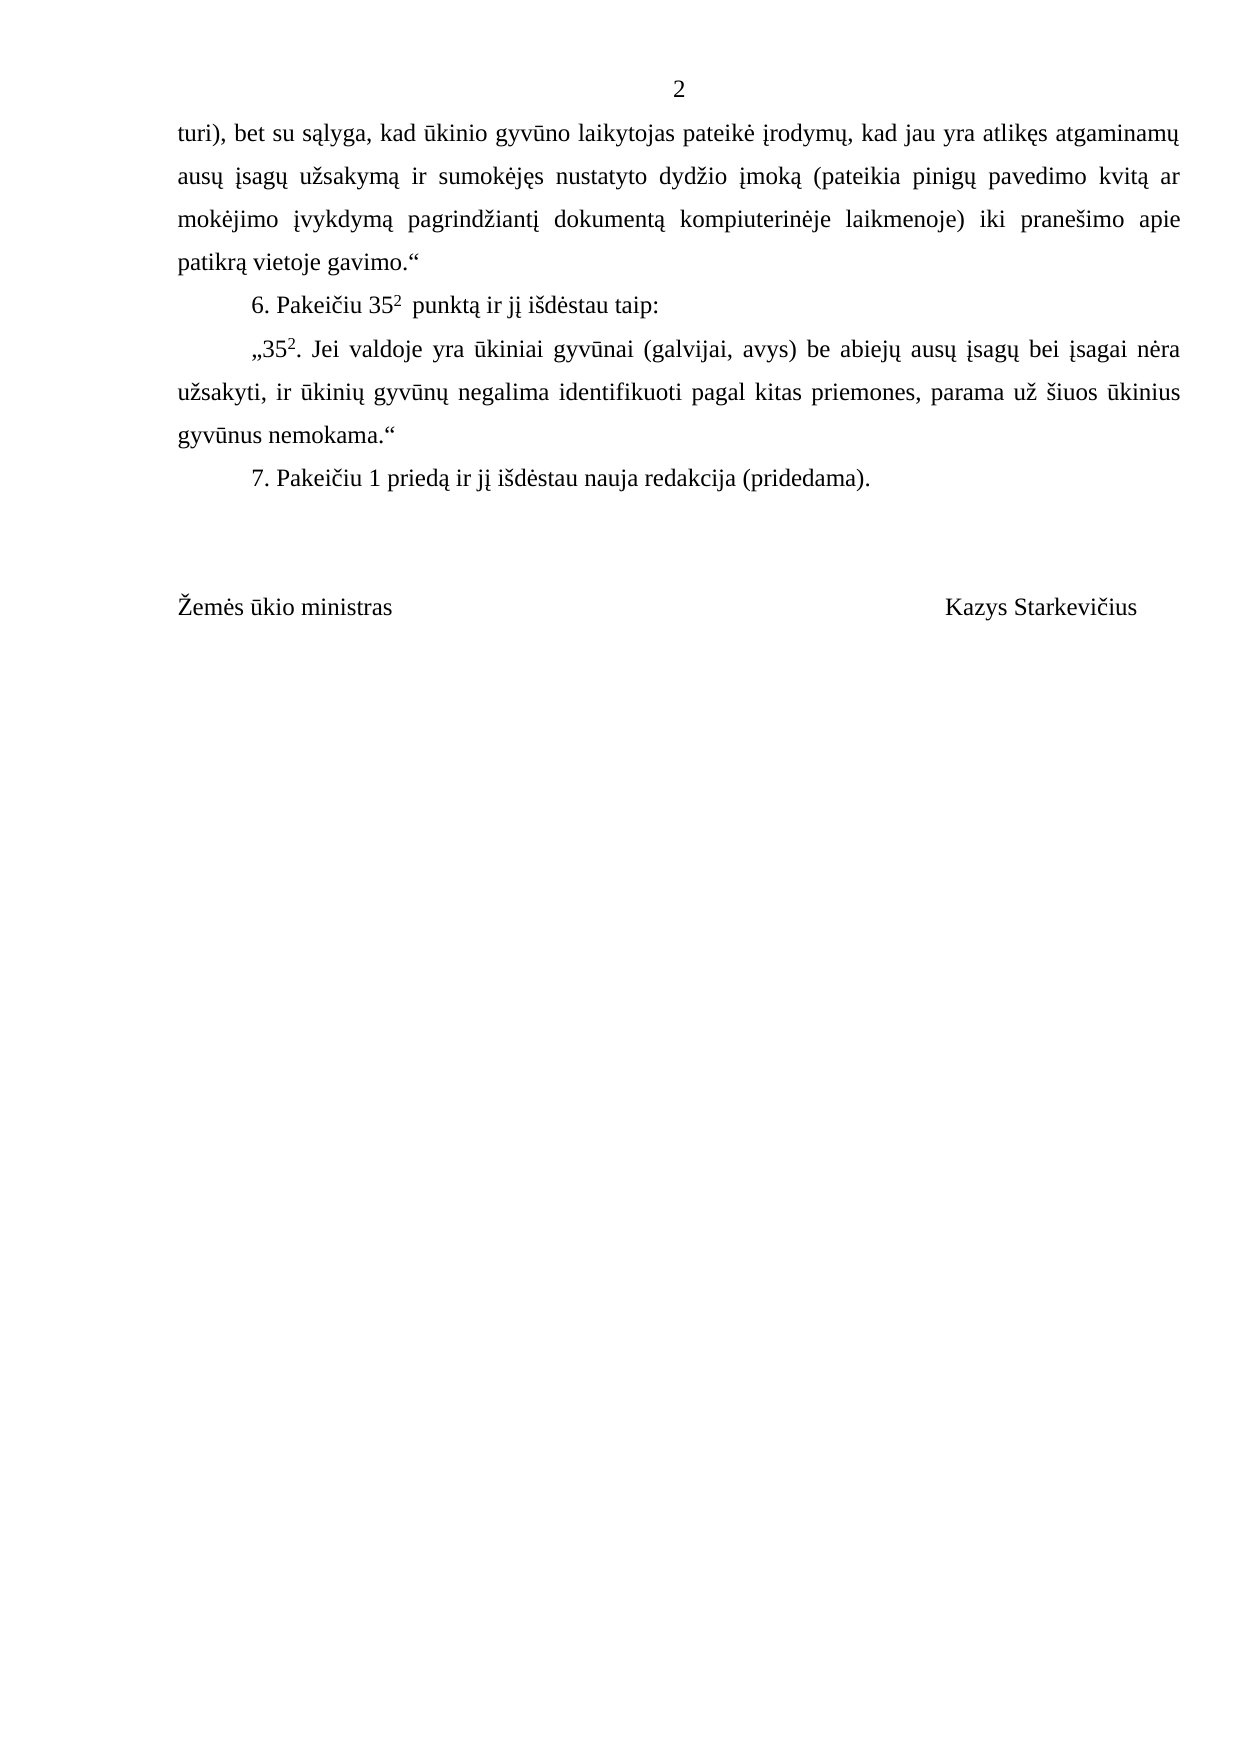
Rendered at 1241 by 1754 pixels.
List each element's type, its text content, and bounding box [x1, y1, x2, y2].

text 6. Pakeičiu 352 punktą ir jį išdėstau taip: [177, 291, 1181, 319]
text 7. Pakeičiu 1 priedą ir jį išdėstau nauja redakcija (pridedama). [177, 463, 1181, 492]
text Žemės ūkio ministras Kazys Starkevičius [177, 592, 1181, 621]
text „352. Jei valdoje yra ūkiniai gyvūnai (galvijai, avys) be abiejų ausų įsagų bei įsagai nėra užsakyti, ir ūkinių gyvūnų negalima identifikuoti pagal kitas priemones, parama už šiuos ūkinius gyvūnus nemokama.“ [177, 334, 1181, 449]
text turi), bet su sąlyga, kad ūkinio gyvūno laikytojas pateikė įrodymų, kad jau yra atlikęs atgaminamų ausų įsagų užsakymą ir sumokėjęs nustatyto dydžio įmoką (pateikia pinigų pavedimo kvitą ar mokėjimo įvykdymą pagrindžiantį dokumentą kompiuterinėje laikmenoje) iki pranešimo apie patikrą vietoje gavimo.“ [177, 118, 1181, 276]
